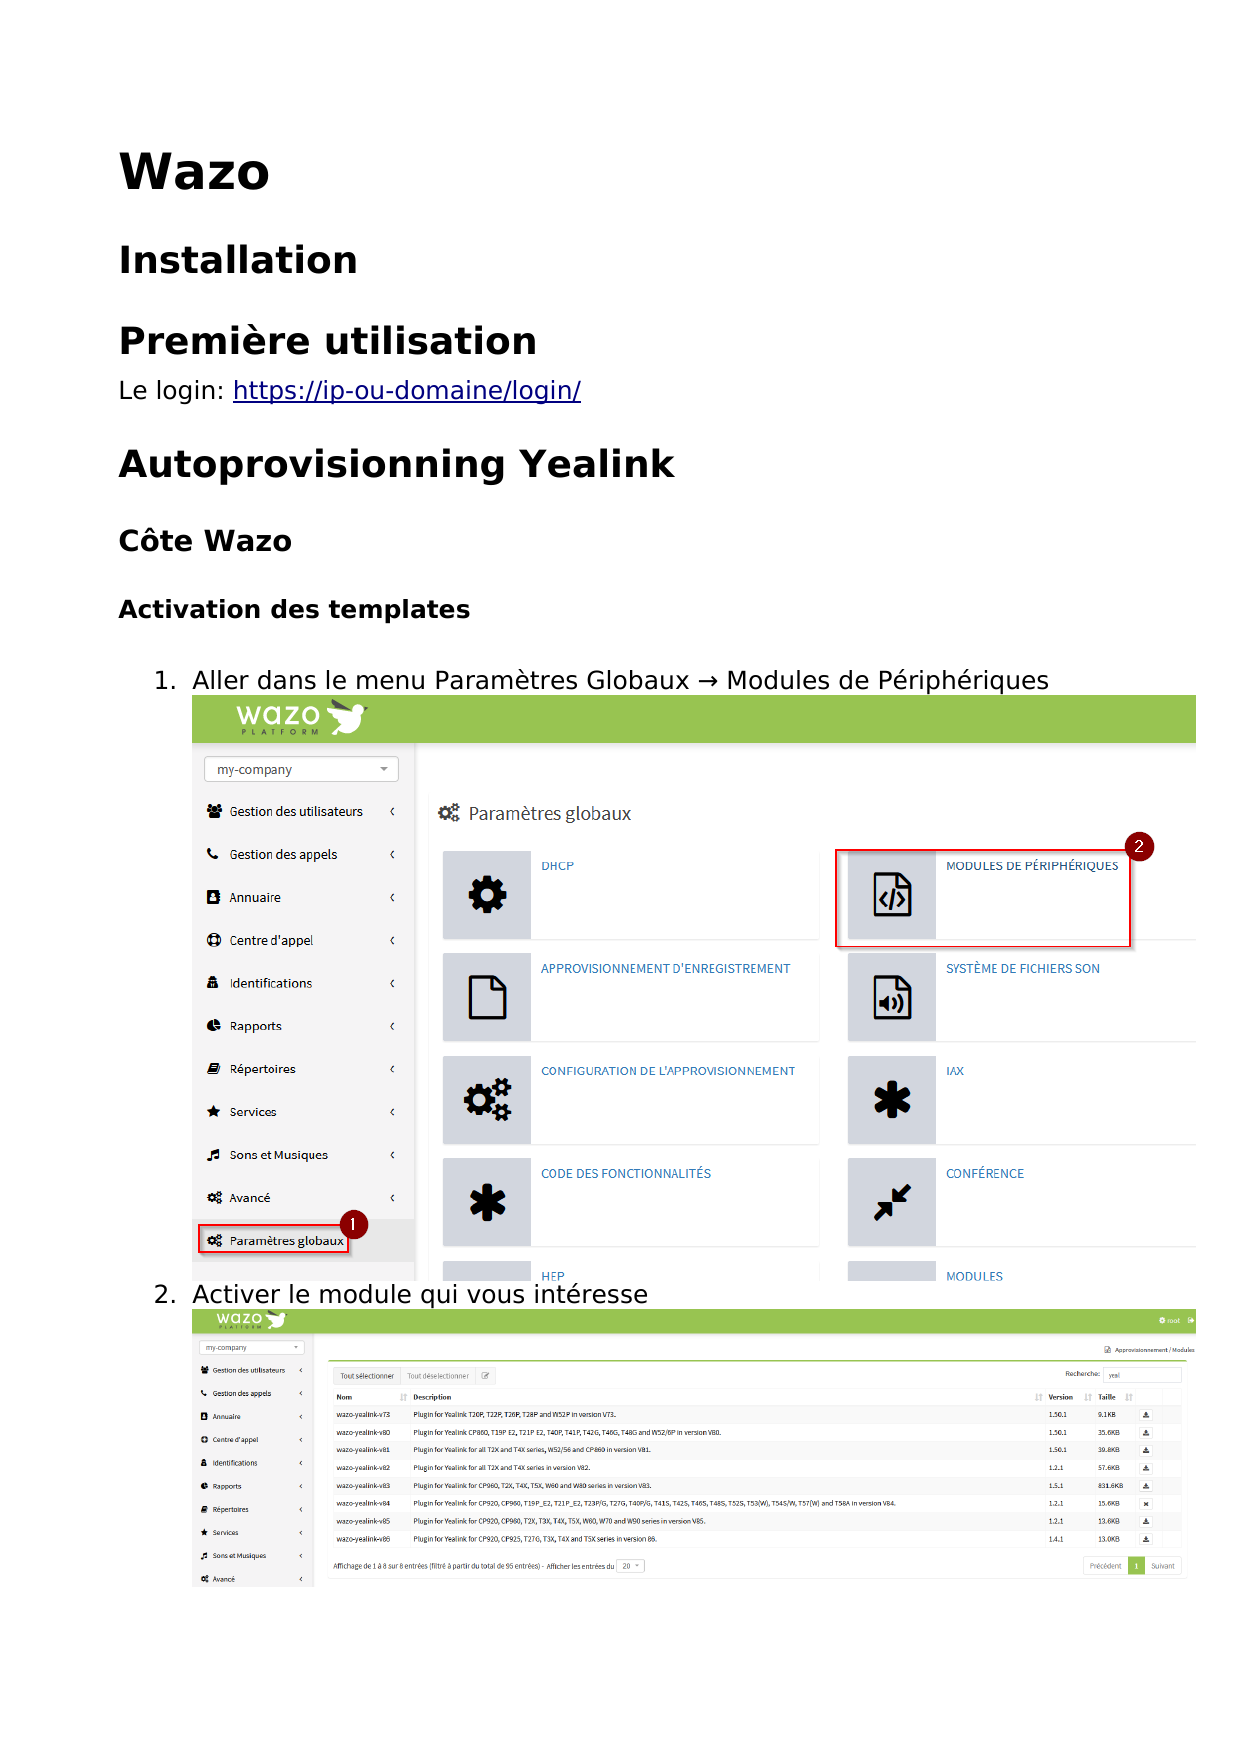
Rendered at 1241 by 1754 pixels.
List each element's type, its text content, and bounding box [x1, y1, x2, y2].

text Le login: https://ip-ou-domaine/login/ [118, 376, 1122, 405]
subtitle Activation des templates [118, 595, 1122, 624]
subtitle Wazo [118, 143, 1122, 201]
subtitle Autoprovisionning Yealink [118, 443, 1122, 486]
list Activer le module qui vous intéresse [177, 1281, 1122, 1587]
subtitle Côte Wazo [118, 524, 1122, 558]
list Aller dans le menu Paramètres Globaux → Modules de Périphériques [177, 667, 1122, 1281]
picture [192, 695, 1196, 1281]
subtitle Première utilisation [118, 320, 1122, 364]
subtitle Installation [118, 239, 1122, 282]
picture [192, 1309, 1196, 1587]
